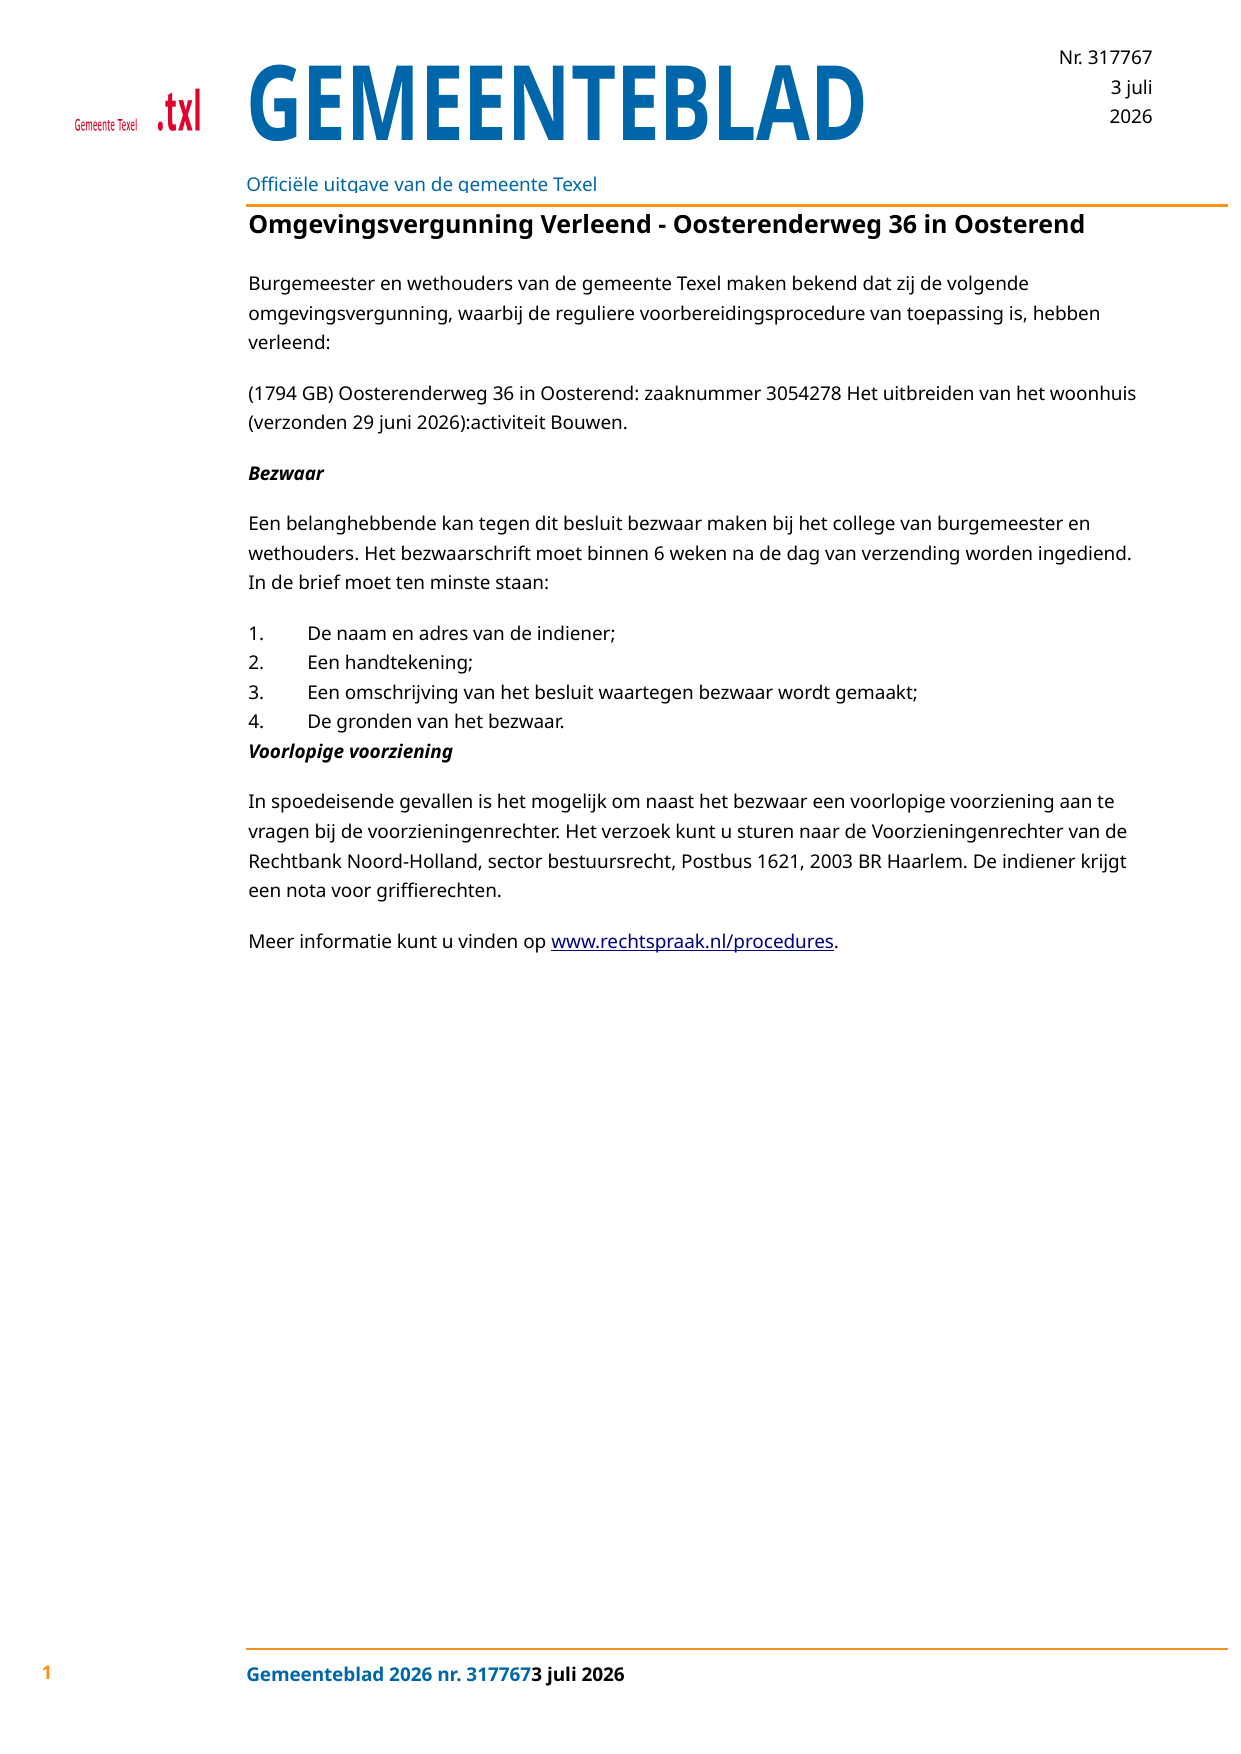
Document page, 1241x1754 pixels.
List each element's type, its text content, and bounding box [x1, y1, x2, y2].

text Burgemeester en wethouders van de gemeente Texel maken bekend dat zij de volgende omgevingsvergunning, waarbij de reguliere voorbereidingsprocedure van toepassing is, hebben verleend: [248, 270, 1152, 355]
text Omgevingsvergunning Verleend - Oosterenderweg 36 in Oosterend [248, 207, 1152, 241]
list Een handtekening; [248, 649, 1152, 675]
text Een belanghebbende kan tegen dit besluit bezwaar maken bij het college van burgemeester en wethouders. Het bezwaarschrift moet binnen 6 weken na de dag van verzending worden ingediend. In de brief moet ten minste staan: [248, 510, 1152, 595]
picture [41, 47, 231, 172]
text Voorlopige voorziening [248, 738, 1152, 764]
text Bezwaar [248, 460, 1152, 486]
text (1794 GB) Oosterenderweg 36 in Oosterend: zaaknummer 3054278 Het uitbreiden van het woonhuis (verzonden 29 juni 2026):activiteit Bouwen. [248, 380, 1152, 435]
list Een omschrijving van het besluit waartegen bezwaar wordt gemaakt; [248, 679, 1152, 705]
list De naam en adres van de indiener; [248, 620, 1152, 646]
text Meer informatie kunt u vinden op www.rechtspraak.nl/procedures. [248, 928, 1152, 953]
list De gronden van het bezwaar. [248, 709, 1152, 734]
text In spoedeisende gevallen is het mogelijk om naast het bezwaar een voorlopige voorziening aan te vragen bij de voorzieningenrechter. Het verzoek kunt u sturen naar de Voorzieningenrechter van de Rechtbank Noord-Holland, sector bestuursrecht, Postbus 1621, 2003 BR Haarlem. De indiener krijgt een nota voor griffierechten. [248, 789, 1152, 903]
